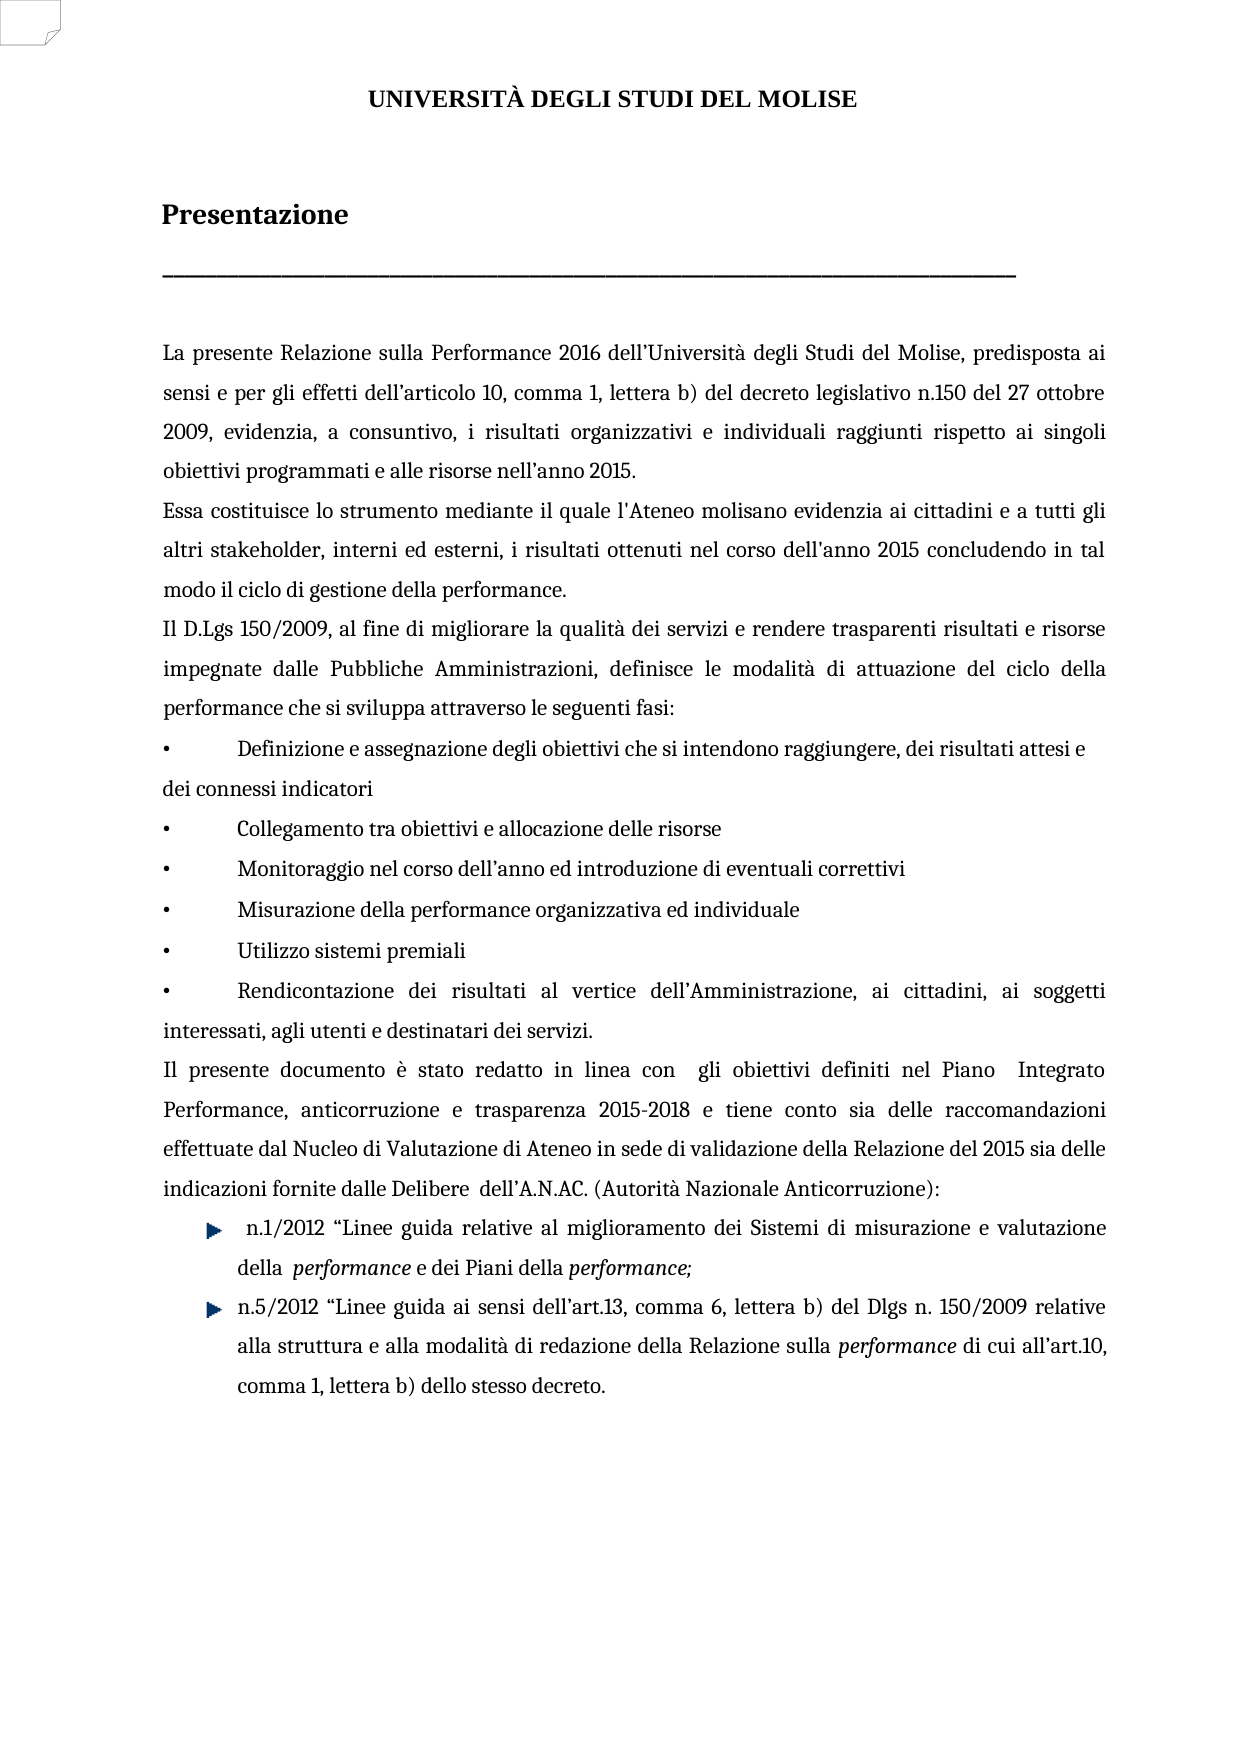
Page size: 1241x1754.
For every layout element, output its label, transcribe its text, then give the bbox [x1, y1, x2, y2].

list Misurazione della performance organizzativa ed individuale [162, 896, 1107, 923]
list n.1/2012 “Linee guida relative al miglioramento dei Sistemi di misurazione e valutazione della performance e dei Piani della performance; [200, 1215, 1107, 1281]
list Rendicontazione dei risultati al vertice dell’Amministrazione, ai cittadini, ai soggetti interessati, agli utenti e destinatari dei servizi. [162, 977, 1107, 1044]
text dei connessi indicatori [162, 775, 1107, 802]
text Il D.Lgs 150/2009, al fine di migliorare la qualità dei servizi e rendere trasparenti risultati e risorse impegnate dalle Pubbliche Amministrazioni, definisce le modalità di attuazione del ciclo della performance che si sviluppa attraverso le seguenti fasi: [162, 616, 1107, 722]
list Utilizzo sistemi premiali [162, 937, 1107, 964]
text Essa costituisce lo strumento mediante il quale l'Ateneo molisano evidenzia ai cittadini e a tutti gli altri stakeholder, interni ed esterni, i risultati ottenuti nel corso dell'anno 2015 concludendo in tal modo il ciclo di gestione della performance. [162, 498, 1107, 603]
text La presente Relazione sulla Performance 2016 dell’Università degli Studi del Molise, predisposta ai sensi e per gli effetti dell’articolo 10, comma 1, lettera b) del decreto legislativo n.150 del 27 ottobre 2009, evidenzia, a consuntivo, i risultati organizzativi e individuali raggiunti rispetto ai singoli obiettivi programmati e alle risorse nell’anno 2015. [162, 340, 1107, 485]
list Monitoraggio nel corso dell’anno ed introduzione di eventuali correttivi [162, 855, 1107, 882]
subtitle Presentazione _______________________________________________________________________________ [161, 198, 1107, 282]
list n.5/2012 “Linee guida ai sensi dell’art.13, comma 6, lettera b) del Dlgs n. 150/2009 relative alla struttura e alla modalità di redazione della Relazione sulla performance di cui all’art.10, comma 1, lettera b) dello stesso decreto. [200, 1294, 1107, 1399]
list Collegamento tra obiettivi e allocazione delle risorse [162, 815, 1107, 842]
text Il presente documento è stato redatto in linea con gli obiettivi definiti nel Piano Integrato Performance, anticorruzione e trasparenza 2015-2018 e tiene conto sia delle raccomandazioni effettuate dal Nucleo di Valutazione di Ateneo in sede di validazione della Relazione del 2015 sia delle indicazioni fornite dalle Delibere dell’A.N.AC. (Autorità Nazionale Anticorruzione): [163, 1057, 1107, 1202]
list Definizione e assegnazione degli obiettivi che si intendono raggiungere, dei risultati attesi e [162, 735, 1107, 762]
